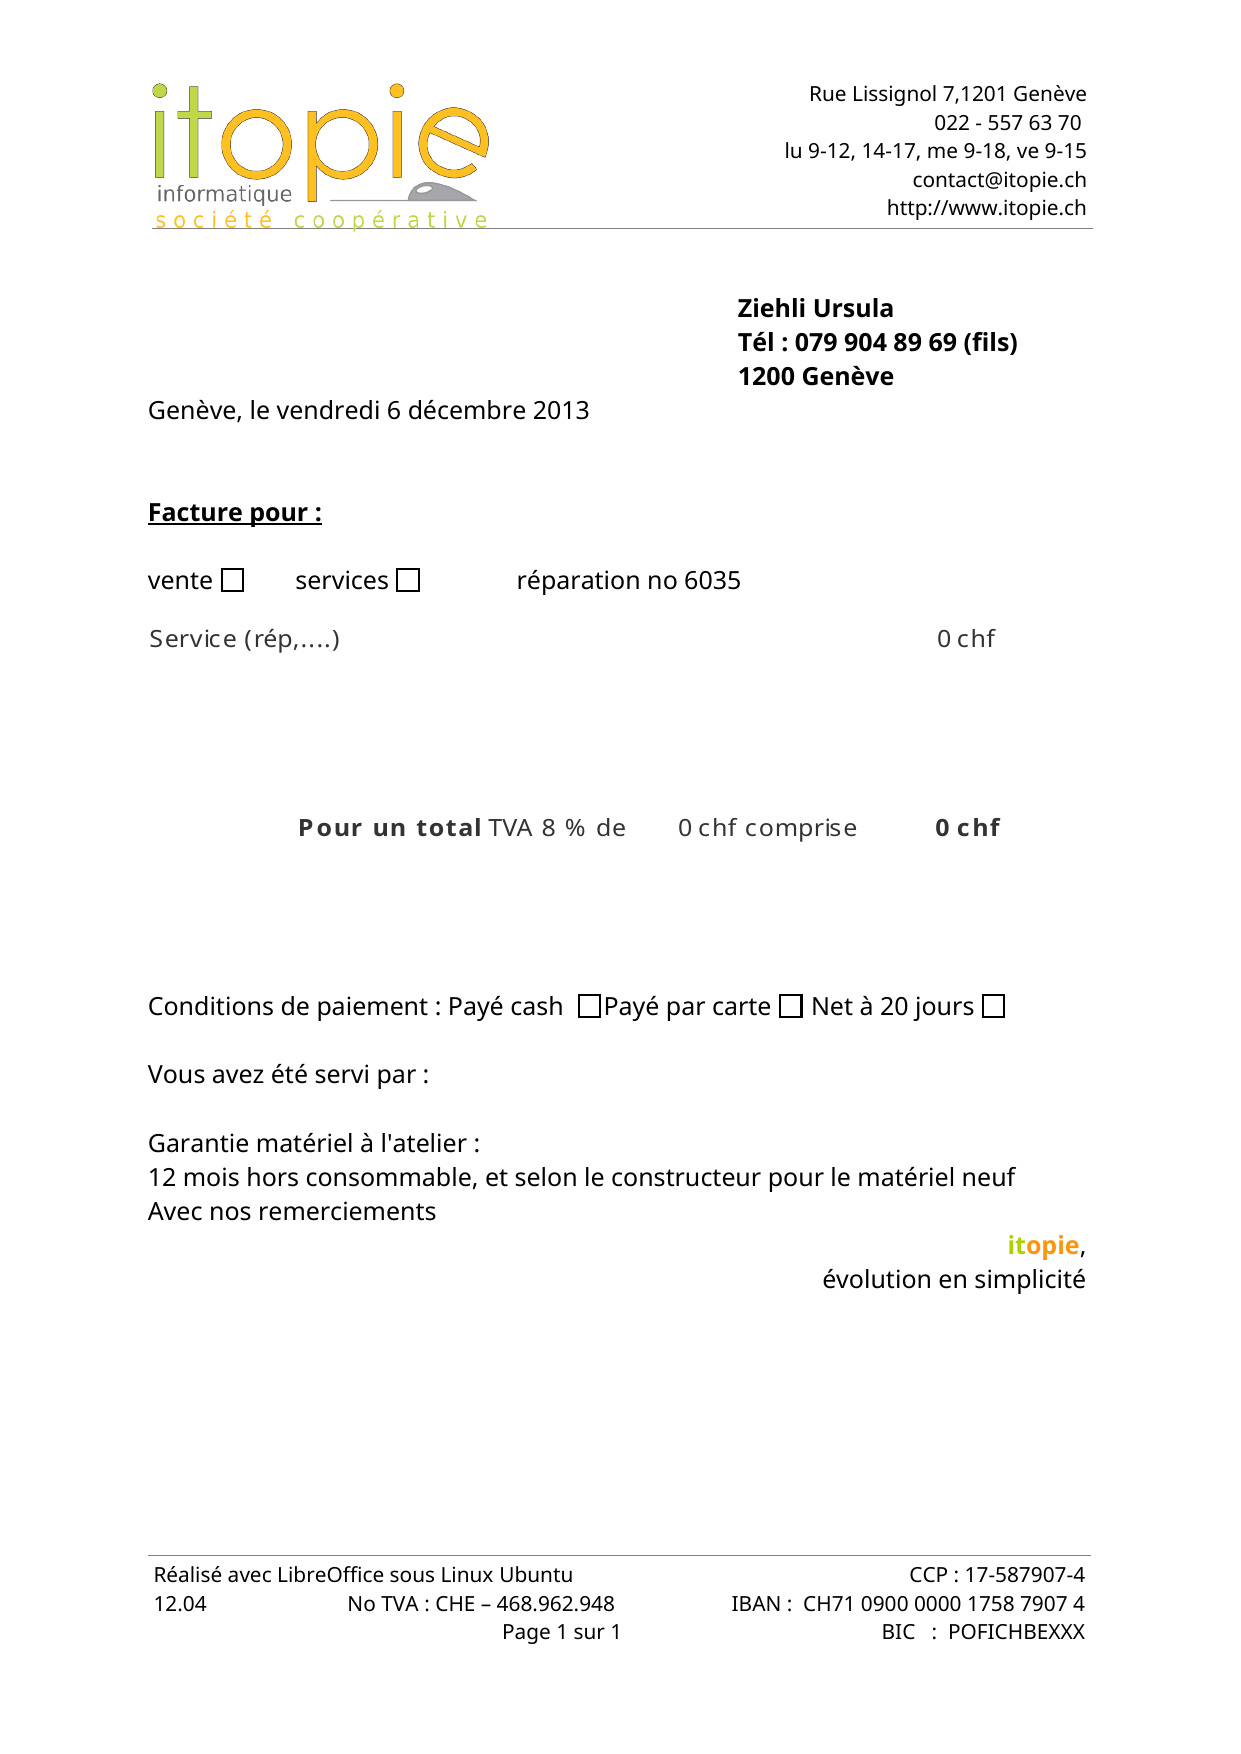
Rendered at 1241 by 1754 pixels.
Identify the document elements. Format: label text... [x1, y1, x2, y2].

text évolution en simplicité [148, 1262, 1093, 1296]
text Garantie matériel à l'atelier : [148, 1125, 1093, 1159]
text Facture pour : [148, 495, 1093, 529]
text Genève, le vendredi 6 décembre 2013 [148, 392, 1093, 427]
picture [138, 72, 500, 244]
text Conditions de paiement : Payé cash Payé par carte Net à 20 jours [148, 989, 1093, 1023]
text 12 mois hors consommable, et selon le constructeur pour le matériel neuf [148, 1159, 1093, 1193]
text Ziehli Ursula [148, 290, 1093, 324]
text itopie, [148, 1227, 1093, 1262]
text Avec nos remerciements [148, 1193, 1093, 1227]
text 1200 Genève [148, 358, 1093, 392]
text Tél : 079 904 89 69 (fils) [148, 324, 1093, 358]
text Vous avez été servi par : [148, 1057, 1093, 1091]
text vente services réparation no 6035 [148, 563, 1093, 597]
